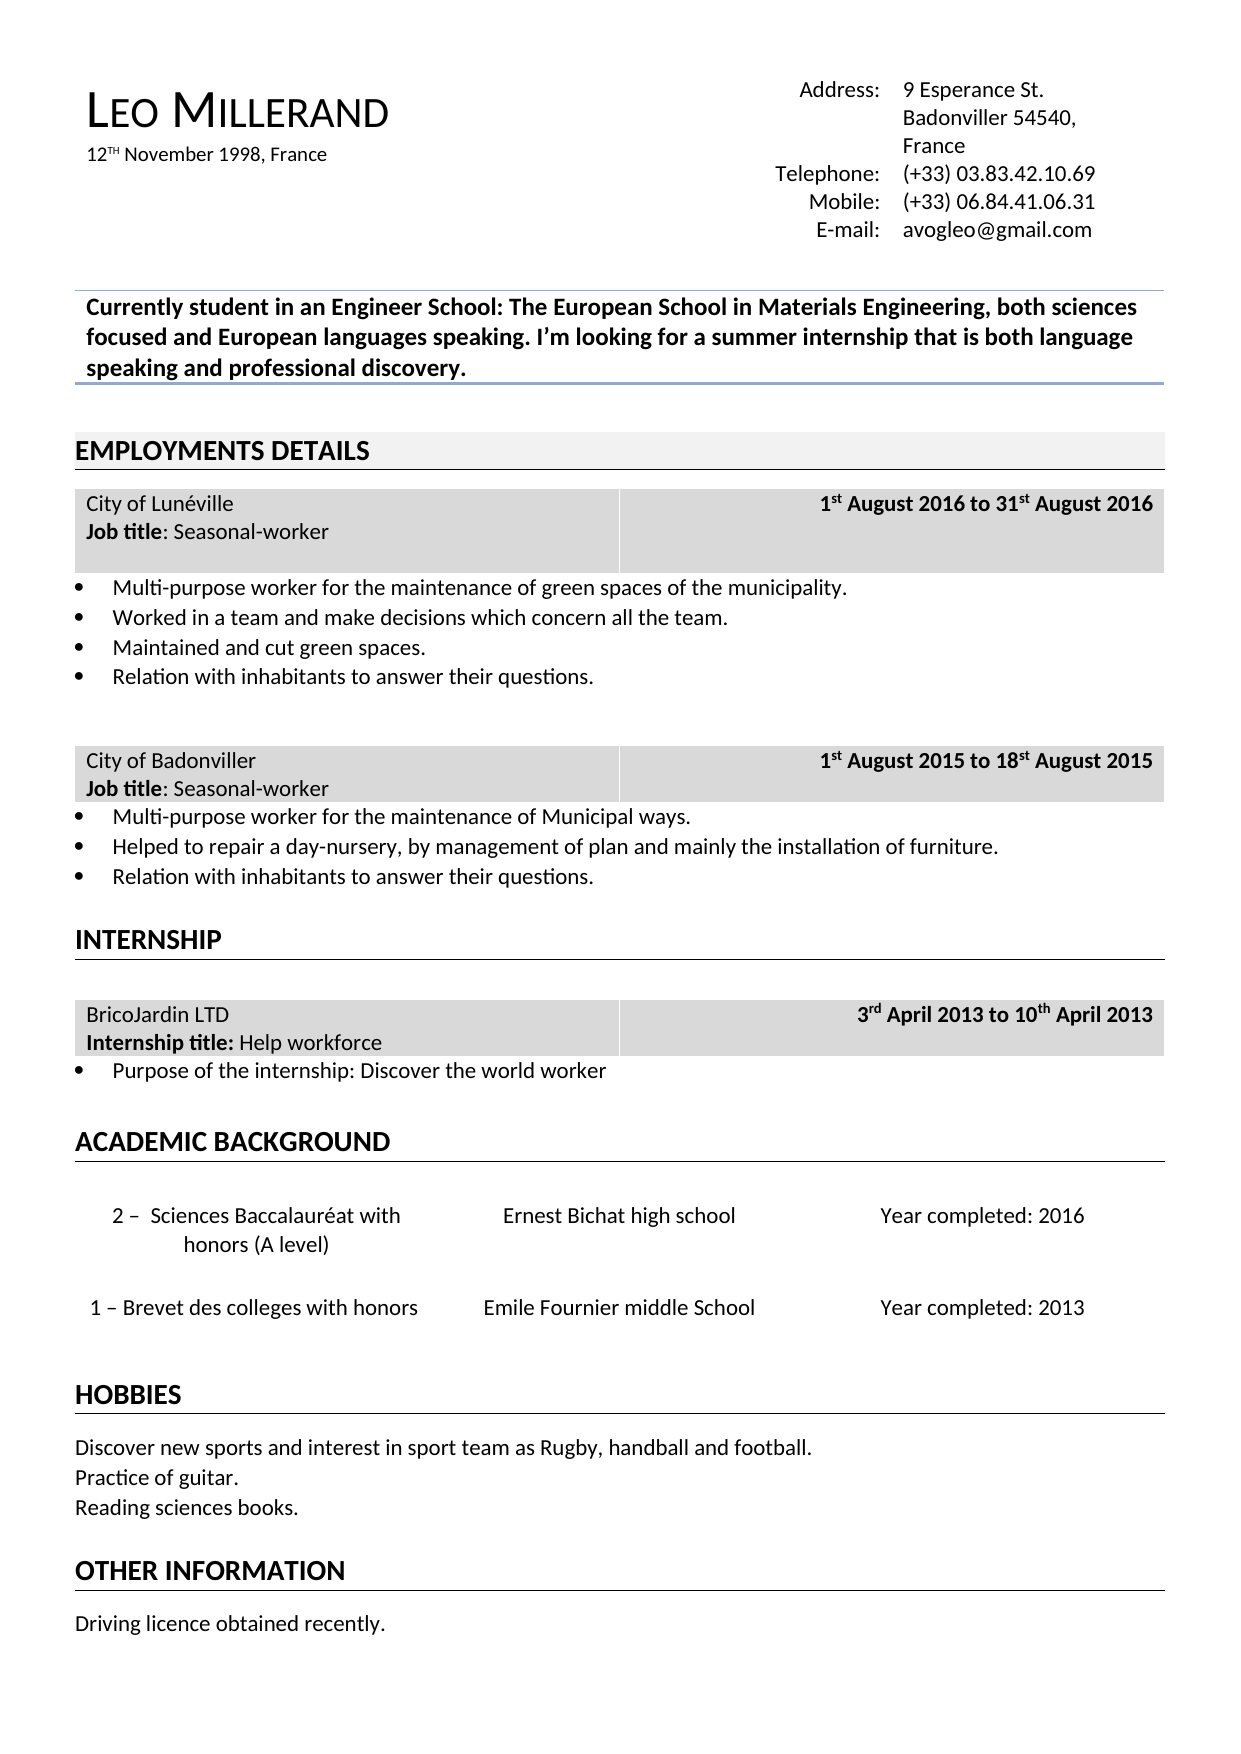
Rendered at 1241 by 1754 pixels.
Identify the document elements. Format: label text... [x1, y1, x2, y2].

table_cell Badonviller 54540, France [891, 103, 1152, 159]
table_cell Emile Fournier middle School [438, 1293, 801, 1321]
list Multi-purpose worker for the maintenance of Municipal ways. [75, 802, 1165, 830]
table_header 2 – Sciences Baccalauréat with honors (A level) [75, 1202, 438, 1258]
text internship [75, 921, 1165, 959]
table_header Currently student in an Engineer School: The European School in Materials Engineering, both sciences focused and European languages speaking. I’m looking for a summer internship that is both language speaking and professional discovery. [75, 291, 1164, 382]
table_header [620, 75, 631, 243]
table_cell [631, 103, 891, 159]
table_cell [75, 545, 619, 573]
table_header 1st August 2015 to 18st August 2015 [620, 746, 1164, 802]
list Maintained and cut green spaces. [75, 633, 1165, 661]
text Practice of guitar. [75, 1463, 1165, 1491]
table_cell Year completed: 2013 [801, 1293, 1164, 1321]
table_header BricoJardin LTD Internship title: Help workforce [75, 1000, 619, 1056]
table_cell [620, 545, 1164, 573]
table_header Year completed: 2016 [801, 1202, 1164, 1258]
table_cell E-mail: [631, 215, 891, 243]
text Academic background [75, 1123, 1165, 1161]
list Relation with inhabitants to answer their questions. [75, 662, 1165, 690]
table_header [1152, 75, 1164, 243]
list Worked in a team and make decisions which concern all the team. [75, 603, 1165, 631]
list Relation with inhabitants to answer their questions. [75, 862, 1165, 890]
table_cell (+33) 06.84.41.06.31 [891, 187, 1152, 215]
text Discover new sports and interest in sport team as Rugby, handball and football. [75, 1433, 1165, 1461]
text Driving licence obtained recently. [75, 1609, 1165, 1637]
table_header 9 Esperance St. [891, 75, 1152, 103]
table_header City of Lunéville Job title: Seasonal-worker [75, 489, 619, 545]
list Purpose of the internship: Discover the world worker [75, 1056, 1165, 1084]
table_cell [75, 1258, 438, 1293]
table_header Address: [631, 75, 891, 103]
table_cell (+33) 03.83.42.10.69 [891, 159, 1152, 187]
table_cell avogleo@gmail.com [891, 215, 1152, 243]
table_header City of Badonviller Job title: Seasonal-worker [75, 746, 619, 802]
table_header Ernest Bichat high school [438, 1202, 801, 1258]
table_header 3rd April 2013 to 10th April 2013 [620, 1000, 1164, 1056]
table_cell [438, 1258, 801, 1293]
list Multi-purpose worker for the maintenance of green spaces of the municipality. [75, 573, 1165, 601]
table_cell [801, 1258, 1164, 1293]
text Reading sciences books. [75, 1493, 1165, 1521]
table_cell 1 – Brevet des colleges with honors [75, 1293, 438, 1321]
table_cell Mobile: [631, 187, 891, 215]
table_cell Telephone: [631, 159, 891, 187]
text Employments details [75, 432, 1165, 469]
table_header Leo Millerand 12th November 1998, France [75, 75, 619, 243]
table_header 1st August 2016 to 31st August 2016 [620, 489, 1164, 545]
list Helped to repair a day-nursery, by management of plan and mainly the installation of furniture. [75, 832, 1165, 860]
text other information [75, 1552, 1165, 1590]
text hobbies [75, 1376, 1165, 1413]
